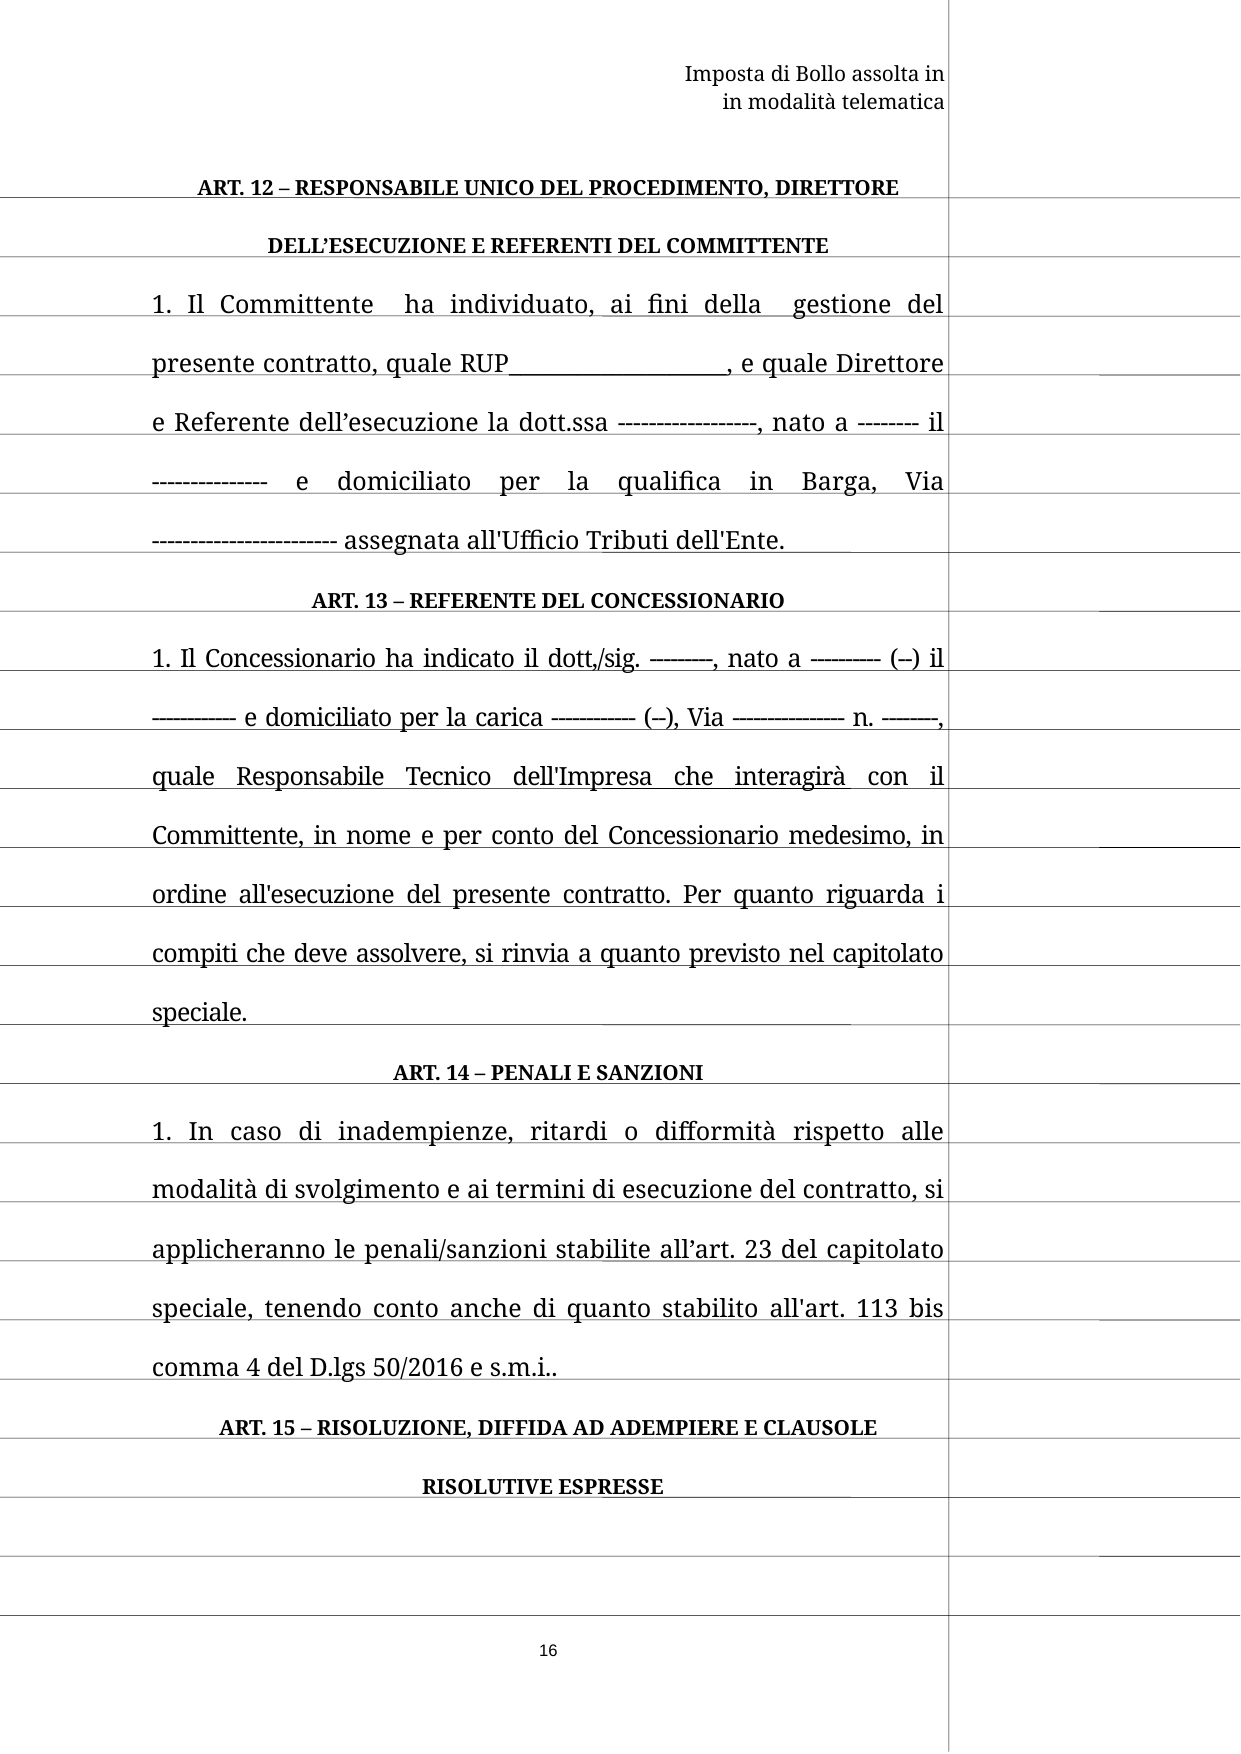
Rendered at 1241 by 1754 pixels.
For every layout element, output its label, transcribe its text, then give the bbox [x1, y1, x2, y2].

text DELL’ESECUZIONE E REFERENTI DEL COMMITTENTE [152, 198, 945, 256]
text [152, 1380, 945, 1388]
text ART. 15 – RISOLUZIONE, DIFFIDA AD ADEMPIERE E CLAUSOLE [152, 1388, 945, 1437]
text Committente, in nome e per conto del Concessionario medesimo, in [152, 789, 945, 847]
text e Referente dell’esecuzione la dott.ssa ------------------, nato a -------- il [152, 376, 945, 433]
text modalità di svolgimento e ai termini di esecuzione del contratto, si [152, 1144, 945, 1201]
text 1. In caso di inadempienze, ritardi o difformità rispetto alle [152, 1093, 945, 1142]
text --------------- e domiciliato per la qualifica in Barga, Via [152, 435, 945, 492]
text ART. 14 – PENALI E SANZIONI [152, 1034, 945, 1083]
text 1. Il Concessionario ha indicato il dott,/sig. ---------, nato a ---------- (--) il [152, 620, 945, 670]
text quale Responsabile Tecnico dell'Impresa che interagirà con il [152, 730, 945, 788]
text ART. 12 – RESPONSABILE UNICO DEL PROCEDIMENTO, DIRETTORE [152, 148, 945, 197]
text presente contratto, quale RUP___________________, e quale Direttore [152, 317, 945, 374]
text compiti che deve assolvere, si rinvia a quanto previsto nel capitolato [152, 907, 945, 965]
text RISOLUTIVE ESPRESSE [152, 1439, 945, 1497]
text ------------ e domiciliato per la carica ------------ (--), Via ---------------- n. --------, [152, 671, 945, 729]
text [152, 258, 945, 266]
text ordine all'esecuzione del presente contratto. Per quanto riguarda i [152, 848, 945, 906]
text speciale. [152, 966, 945, 1024]
text ART. 13 – REFERENTE DEL CONCESSIONARIO [152, 561, 945, 610]
text comma 4 del D.lgs 50/2016 e s.m.i.. [152, 1321, 945, 1378]
text [152, 612, 945, 620]
text ------------------------ assegnata all'Ufficio Tributi dell'Ente. [152, 494, 945, 552]
text [152, 1498, 945, 1506]
text speciale, tenendo conto anche di quanto stabilito all'art. 113 bis [152, 1262, 945, 1319]
text [152, 1084, 945, 1093]
text 1. Il Committente ha individuato, ai fini della gestione del [152, 266, 945, 315]
text applicheranno le penali/sanzioni stabilite all’art. 23 del capitolato [152, 1203, 945, 1260]
